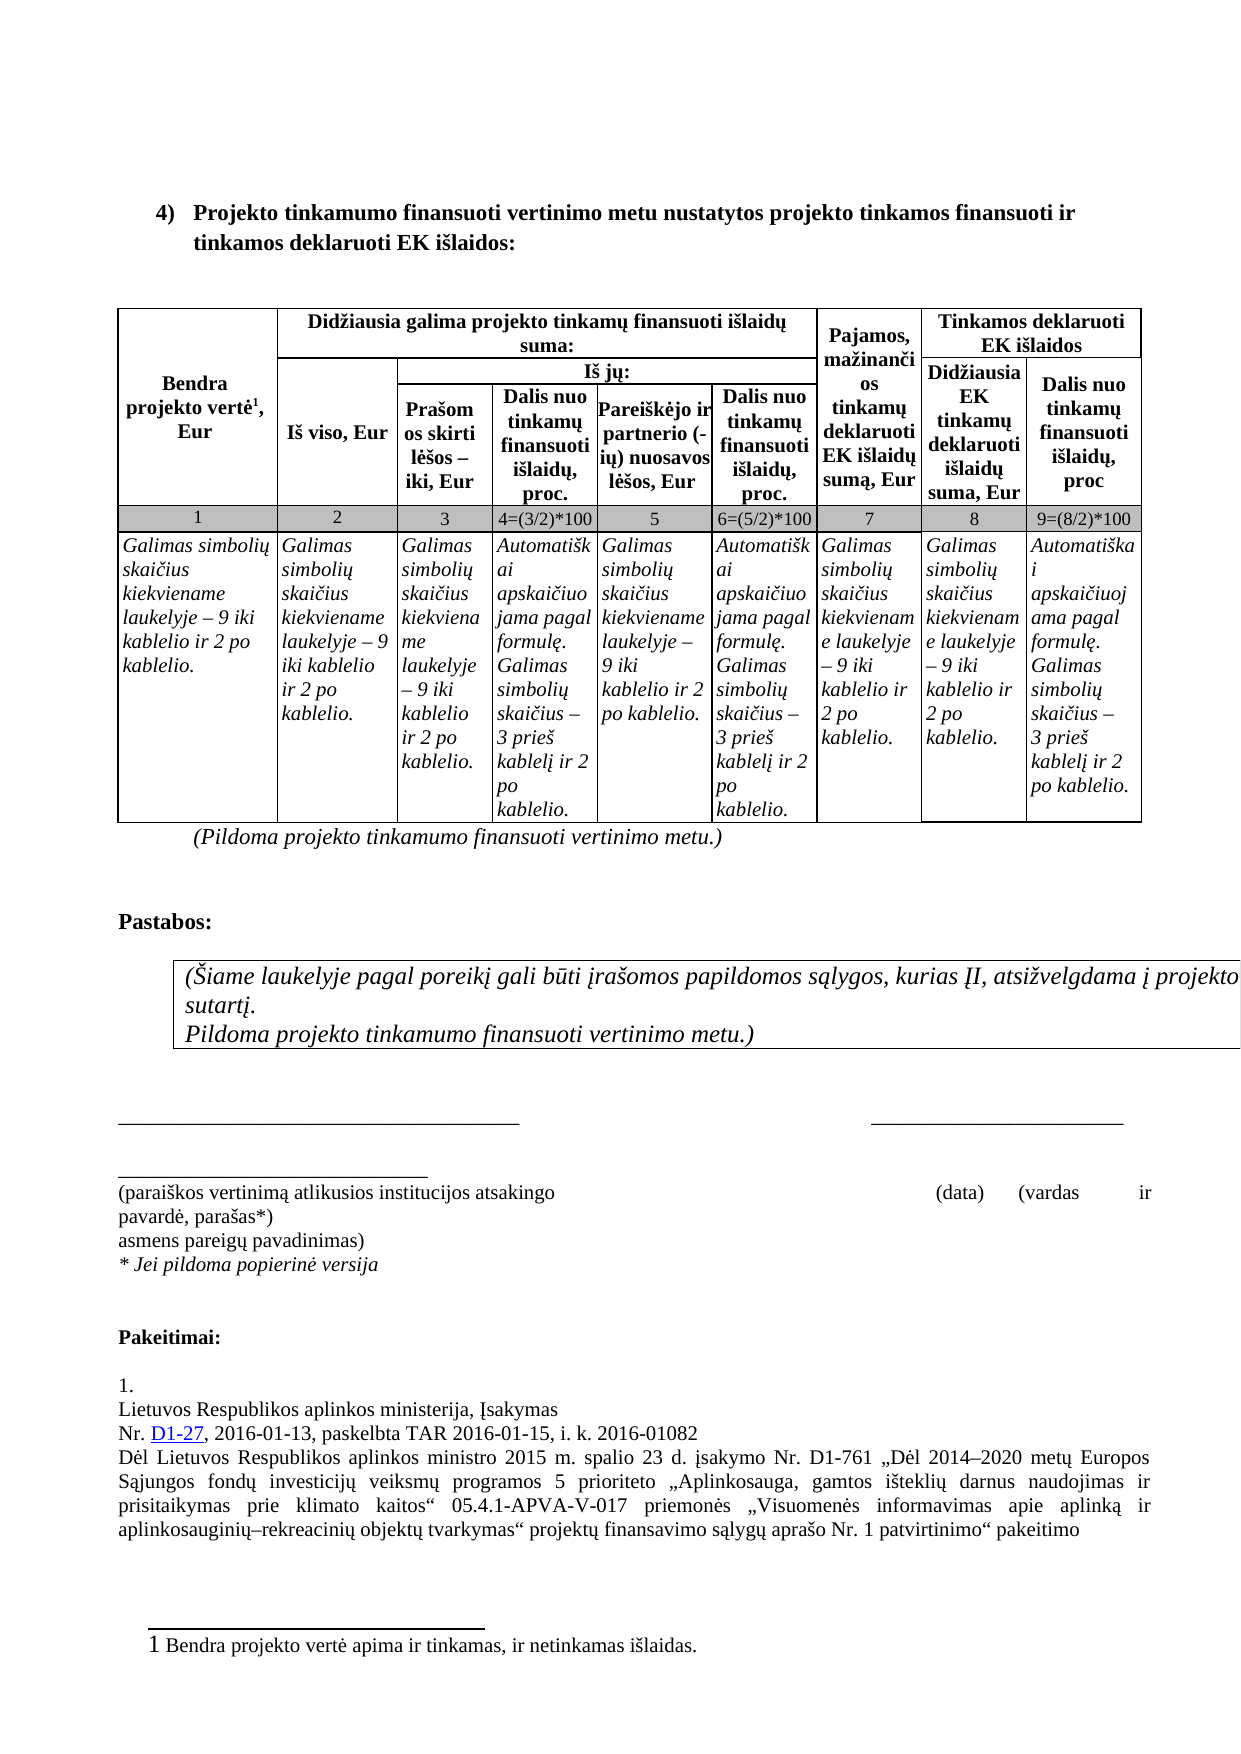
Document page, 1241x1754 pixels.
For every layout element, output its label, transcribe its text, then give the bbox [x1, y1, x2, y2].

table_cell Automatiškai apskaičiuojama pagal formulę. Galimas simbolių skaičius – 3 prieš kablelį ir 2 po kablelio. [1027, 532, 1141, 821]
table_cell 1 [119, 506, 277, 531]
text Pastabos: [118, 908, 1151, 935]
table_header Bendra projekto vertė, Eur [119, 309, 277, 505]
text Nr. D1-27, 2016-01-13, paskelbta TAR 2016-01-15, i. k. 2016-01082 [118, 1421, 1151, 1445]
text (Pildoma projekto tinkamumo finansuoti vertinimo metu.) [193, 823, 1151, 849]
table_cell Automatiškai apskaičiuojama pagal formulę. Galimas simbolių skaičius – 3 prieš kablelį ir 2 po kablelio. [493, 533, 597, 821]
table_cell Galimas simbolių skaičius kiekviename laukelyje – 9 iki kablelio ir 2 po kablelio. [278, 533, 397, 821]
table_cell Dalis nuo tinkamų finansuoti išlaidų, proc. [493, 385, 597, 505]
text asmens pareigų pavadinimas) [118, 1228, 1151, 1252]
table_cell Prašomos skirti lėšos – iki, Eur [398, 385, 492, 505]
table_cell Galimas simbolių skaičius kiekviename laukelyje – 9 iki kablelio ir 2 po kablelio. [398, 533, 492, 821]
table_header Didžiausia galima projekto tinkamų finansuoti išlaidų suma: [278, 309, 816, 357]
table_cell Iš viso, Eur [278, 359, 397, 505]
table_cell Galimas simbolių skaičius kiekviename laukelyje – 9 iki kablelio ir 2 po kablelio. [598, 533, 711, 821]
text * Jei pildoma popierinė versija [118, 1252, 1151, 1276]
table_cell 9=(8/2)*100 [1027, 506, 1141, 531]
table_cell Galimas simbolių skaičius kiekviename laukelyje – 9 iki kablelio ir 2 po kablelio. [119, 533, 277, 821]
table_header Tinkamos deklaruoti EK išlaidos [922, 309, 1140, 357]
text 1. [118, 1373, 1151, 1397]
text Dėl Lietuvos Respublikos aplinkos ministro 2015 m. spalio 23 d. įsakymo Nr. D1-761 „Dėl 2014–2020 metų Europos Sąjungos fondų investicijų veiksmų programos 5 prioriteto „Aplinkosauga, gamtos išteklių darnus naudojimas ir prisitaikymas prie klimato kaitos“ 05.4.1-APVA-V-017 priemonės „Visuomenės informavimas apie aplinką ir aplinkosauginių–rekreacinių objektų tvarkymas“ projektų finansavimo sąlygų aprašo Nr. 1 patvirtinimo“ pakeitimo [118, 1445, 1151, 1541]
text Lietuvos Respublikos aplinkos ministerija, Įsakymas [118, 1397, 1151, 1421]
table_cell Pareiškėjo ir partnerio (-ių) nuosavos lėšos, Eur [598, 385, 711, 505]
table_cell 6=(5/2)*100 [713, 506, 816, 531]
table_cell 3 [398, 506, 492, 531]
table_header (Šiame laukelyje pagal poreikį gali būti įrašomos papildomos sąlygos, kurias ĮI, atsižvelgdama į projekto rizikingumą, siūlo įtraukti į projekto sutartį. Pildoma projekto tinkamumo finansuoti vertinimo metu.) [174, 961, 1240, 1047]
text 4) Projekto tinkamumo finansuoti vertinimo metu nustatytos projekto tinkamos finansuoti ir tinkamos deklaruoti EK išlaidos: [156, 199, 1151, 256]
table_cell Iš jų: [398, 359, 816, 383]
text Pakeitimai: [118, 1324, 1151, 1349]
table_cell Galimas simbolių skaičius kiekviename laukelyje – 9 iki kablelio ir 2 po kablelio. [818, 533, 921, 821]
table_cell 7 [818, 506, 921, 531]
table_cell Didžiausia EK tinkamų deklaruoti išlaidų suma, Eur [922, 358, 1026, 505]
table_cell 2 [278, 506, 397, 531]
table_cell 5 [598, 506, 711, 531]
table_cell 4=(3/2)*100 [493, 506, 597, 531]
table_cell 8 [922, 506, 1026, 531]
text (paraiškos vertinimą atlikusios institucijos atsakingo (data) (vardas ir pavardė, parašas*) [118, 1180, 1151, 1228]
table_cell Dalis nuo tinkamų finansuoti išlaidų, proc [1027, 358, 1141, 505]
text ___________________________________ ______________________ ___________________________ [118, 1101, 1151, 1180]
table_cell Galimas simbolių skaičius kiekviename laukelyje – 9 iki kablelio ir 2 po kablelio. [922, 532, 1026, 821]
table_header Pajamos, mažinančios tinkamų deklaruoti EK išlaidų sumą, Eur [818, 309, 921, 505]
table_cell Automatiškai apskaičiuojama pagal formulę. Galimas simbolių skaičius – 3 prieš kablelį ir 2 po kablelio. [713, 533, 816, 821]
table_cell Dalis nuo tinkamų finansuoti išlaidų, proc. [713, 385, 816, 505]
